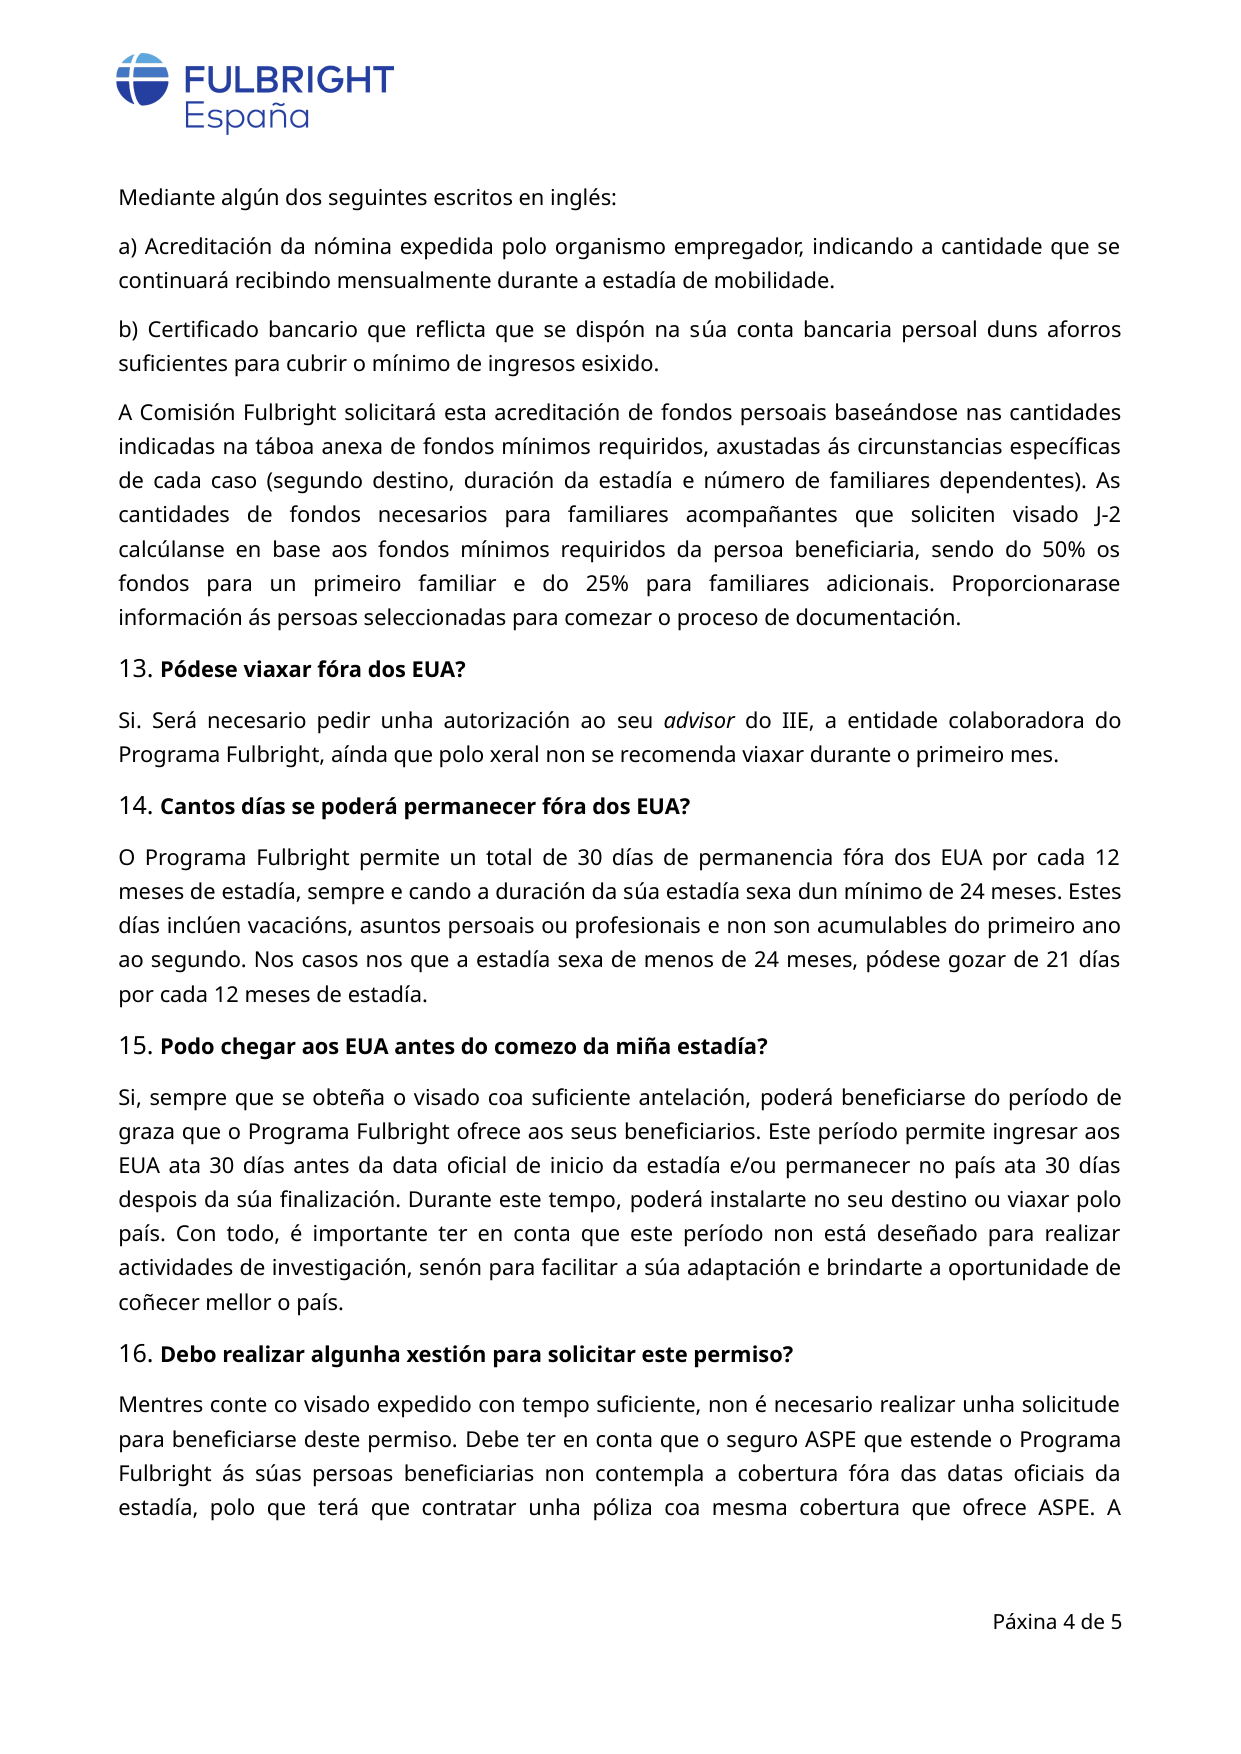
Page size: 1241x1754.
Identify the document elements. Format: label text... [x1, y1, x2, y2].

list Podo chegar aos EUA antes do comezo da miña estadía? [118, 1027, 1122, 1062]
list Debo realizar algunha xestión para solicitar este permiso? [118, 1335, 1122, 1369]
text O Programa Fulbright permite un total de 30 días de permanencia fóra dos EUA por cada 12 meses de estadía, sempre e cando a duración da súa estadía sexa dun mínimo de 24 meses. Estes días inclúen vacacións, asuntos persoais ou profesionais e non son acumulables do primeiro ano ao segundo. Nos casos nos que a estadía sexa de menos de 24 meses, pódese gozar de 21 días por cada 12 meses de estadía. [118, 842, 1122, 1008]
text a) Acreditación da nómina expedida polo organismo empregador, indicando a cantidade que se continuará recibindo mensualmente durante a estadía de mobilidade. [118, 231, 1122, 294]
list Cantos días se poderá permanecer fóra dos EUA? [118, 788, 1122, 822]
text Si, sempre que se obteña o visado coa suficiente antelación, poderá beneficiarse do período de graza que o Programa Fulbright ofrece aos seus beneficiarios. Este período permite ingresar aos EUA ata 30 días antes da data oficial de inicio da estadía e/ou permanecer no país ata 30 días despois da súa finalización. Durante este tempo, poderá instalarte no seu destino ou viaxar polo país. Con todo, é importante ter en conta que este período non está deseñado para realizar actividades de investigación, senón para facilitar a súa adaptación e brindarte a oportunidade de coñecer mellor o país. [118, 1081, 1122, 1316]
text Mentres conte co visado expedido con tempo suficiente, non é necesario realizar unha solicitude para beneficiarse deste permiso. Debe ter en conta que o seguro ASPE que estende o Programa Fulbright ás súas persoas beneficiarias non contempla a cobertura fóra das datas oficiais da estadía, polo que terá que contratar unha póliza coa mesma cobertura que ofrece ASPE. A [118, 1389, 1122, 1522]
picture [116, 53, 394, 136]
text b) Certificado bancario que reflicta que se dispón na súa conta bancaria persoal duns aforros suficientes para cubrir o mínimo de ingresos esixido. [118, 314, 1122, 378]
text A Comisión Fulbright solicitará esta acreditación de fondos persoais baseándose nas cantidades indicadas na táboa anexa de fondos mínimos requiridos, axustadas ás circunstancias específicas de cada caso (segundo destino, duración da estadía e número de familiares dependentes). As cantidades de fondos necesarios para familiares acompañantes que soliciten visado J-2 calcúlanse en base aos fondos mínimos requiridos da persoa beneficiaria, sendo do 50% os fondos para un primeiro familiar e do 25% para familiares adicionais. Proporcionarase información ás persoas seleccionadas para comezar o proceso de documentación. [118, 397, 1122, 632]
text Si. Será necesario pedir unha autorización ao seu advisor do IIE, a entidade colaboradora do Programa Fulbright, aínda que polo xeral non se recomenda viaxar durante o primeiro mes. [118, 705, 1122, 769]
list Pódese viaxar fóra dos EUA? [118, 651, 1122, 685]
text Mediante algún dos seguintes escritos en inglés: [118, 182, 1122, 211]
